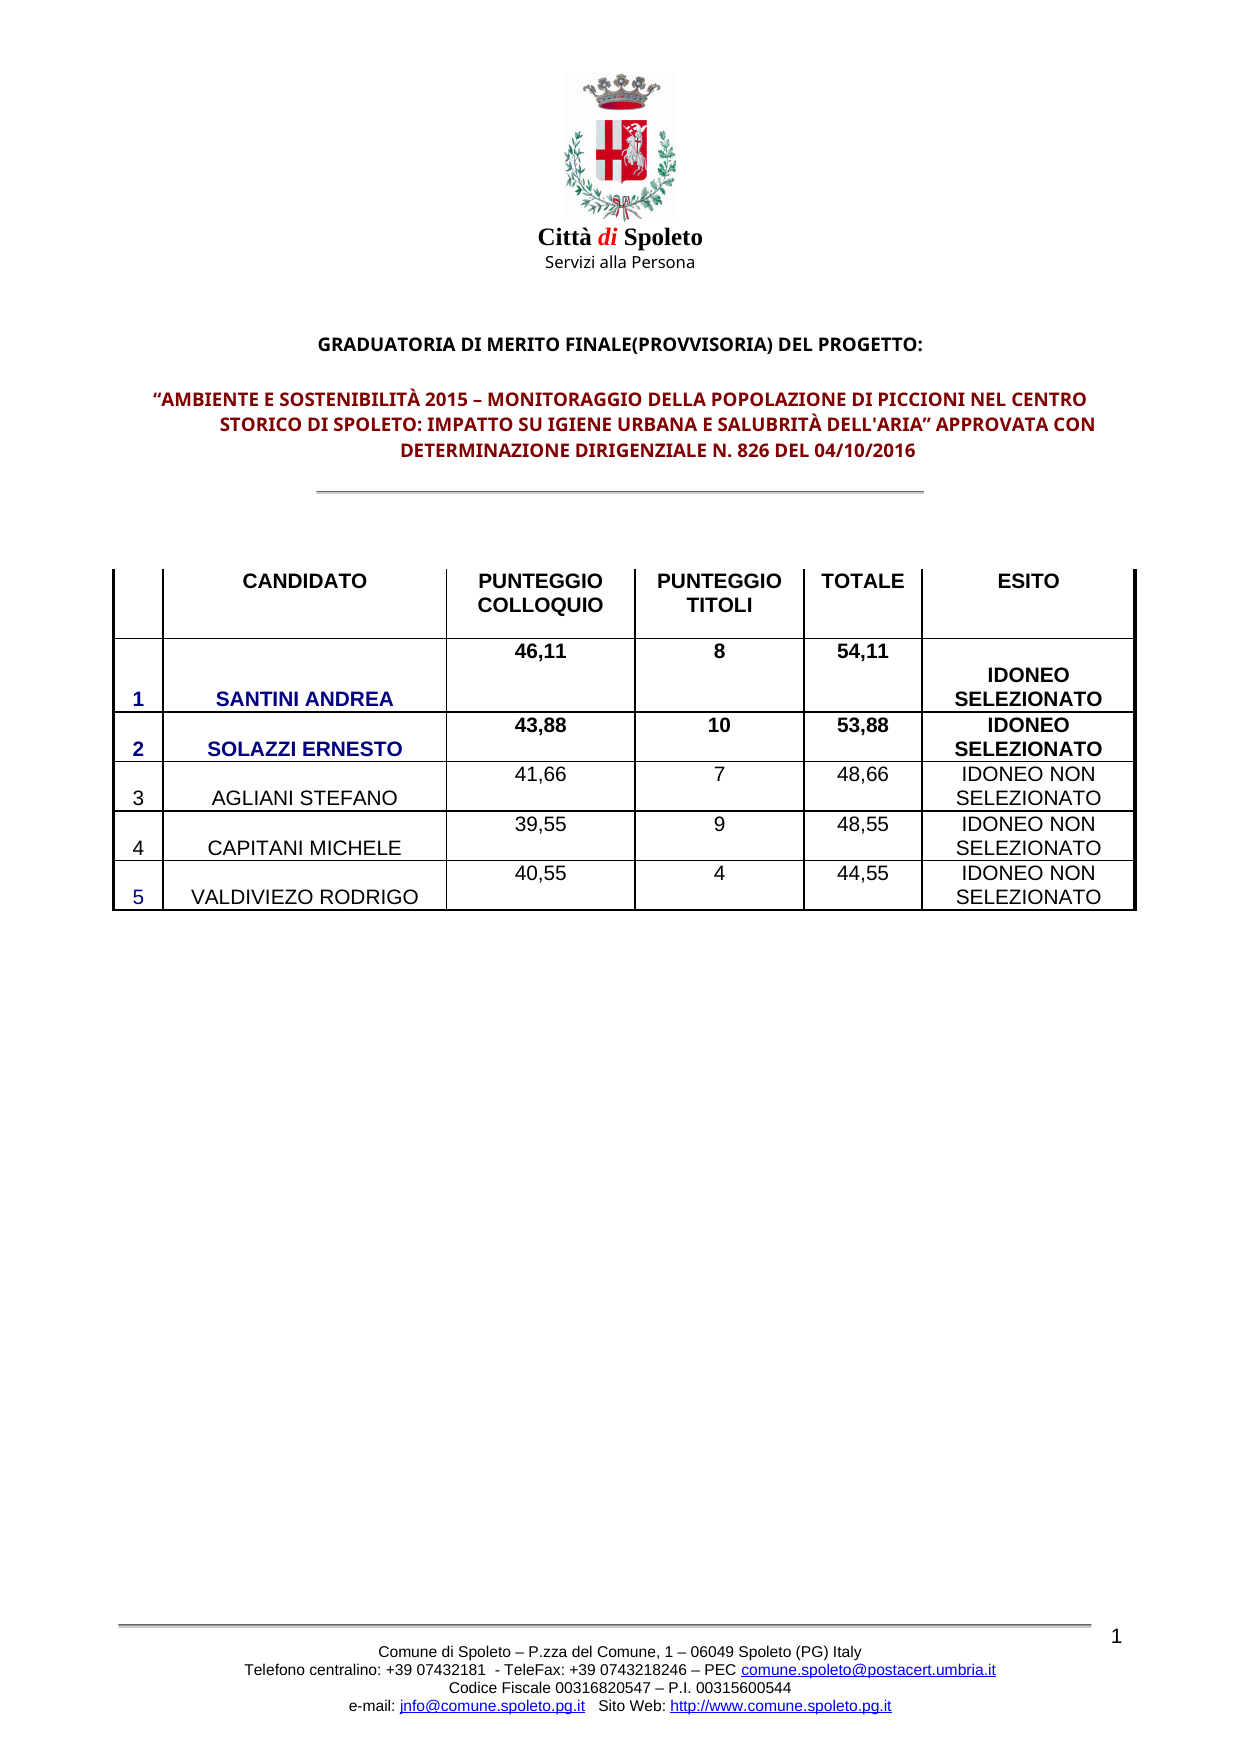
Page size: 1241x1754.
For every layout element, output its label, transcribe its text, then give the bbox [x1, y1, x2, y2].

table_cell 54,11 [805, 639, 921, 711]
table_cell 44,55 [805, 861, 921, 909]
table_cell 8 [636, 639, 803, 711]
table_cell 41,66 [447, 762, 634, 810]
table_cell 46,11 [447, 639, 634, 711]
table_cell 9 [636, 812, 803, 859]
table_cell 3 [115, 762, 162, 810]
table_header PUNTEGGIO COLLOQUIO [447, 569, 634, 638]
table_cell VALDIVIEZO RODRIGO [164, 861, 446, 909]
table_cell 48,66 [805, 762, 921, 810]
table_cell SANTINI ANDREA [164, 639, 446, 711]
table_cell 39,55 [447, 812, 634, 859]
table_header PUNTEGGIO TITOLI [636, 569, 803, 638]
table_header CANDIDATO [164, 569, 446, 638]
table_cell IDONEO SELEZIONATO [923, 639, 1133, 711]
picture [118, 1624, 1092, 1628]
table_cell SOLAZZI ERNESTO [164, 713, 446, 761]
table_cell 43,88 [447, 713, 634, 761]
table_cell 2 [115, 713, 162, 761]
table_cell 1 [115, 639, 162, 711]
table_header TOTALE [805, 569, 921, 638]
table_cell 4 [636, 861, 803, 909]
picture [563, 73, 677, 222]
table_cell IDONEO NON SELEZIONATO [923, 762, 1133, 810]
table_cell 5 [115, 861, 162, 909]
table_cell 7 [636, 762, 803, 810]
table_cell IDONEO NON SELEZIONATO [923, 812, 1133, 859]
table_cell IDONEO NON SELEZIONATO [923, 861, 1133, 909]
table_cell IDONEO SELEZIONATO [923, 713, 1133, 761]
table_cell 53,88 [805, 713, 921, 761]
table_header ESITO [923, 569, 1133, 638]
table_cell 40,55 [447, 861, 634, 909]
table_cell 4 [115, 812, 162, 859]
table_cell 48,55 [805, 812, 921, 859]
table_header [115, 569, 162, 638]
table_cell AGLIANI STEFANO [164, 762, 446, 810]
table_cell 10 [636, 713, 803, 761]
table_cell CAPITANI MICHELE [164, 812, 446, 859]
